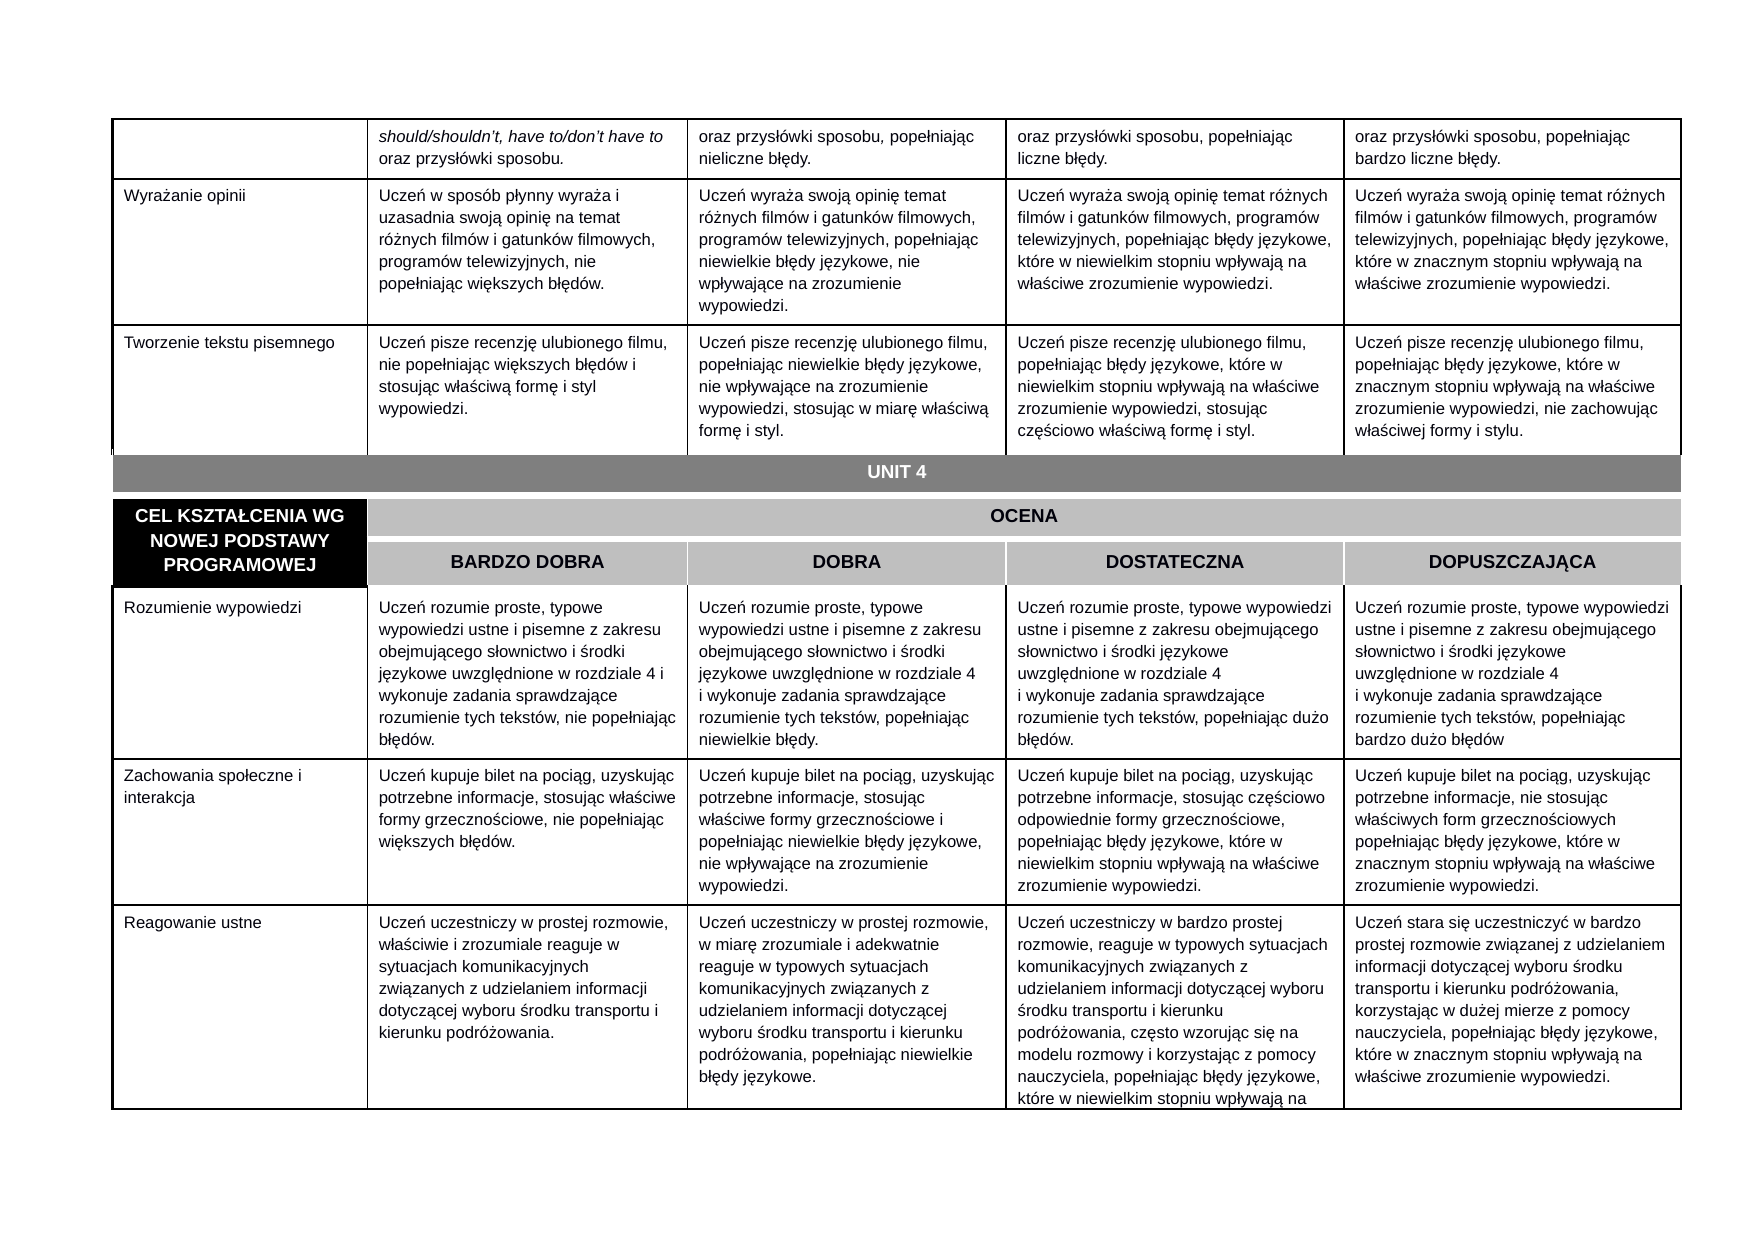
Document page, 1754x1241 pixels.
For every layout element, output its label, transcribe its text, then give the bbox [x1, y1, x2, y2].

table_cell Uczeń rozumie proste, typowe wypowiedzi ustne i pisemne z zakresu obejmującego słownictwo i środki językowe uwzględnione w rozdziale 4 i wykonuje zadania sprawdzające rozumienie tych tekstów, nie popełniając błędów. [368, 592, 687, 758]
table_cell Uczeń rozumie proste, typowe wypowiedzi ustne i pisemne z zakresu obejmującego słownictwo i środki językowe uwzględnione w rozdziale 4 i wykonuje zadania sprawdzające rozumienie tych tekstów, popełniając bardzo dużo błędów [1345, 592, 1680, 758]
table_cell Reagowanie ustne [114, 906, 367, 1108]
table_cell Uczeń pisze recenzję ulubionego filmu, nie popełniając większych błędów i stosując właściwą formę i styl wypowiedzi. [368, 326, 687, 449]
table_cell oraz przysłówki sposobu, popełniając nieliczne błędy. [688, 120, 1005, 178]
table_cell Uczeń kupuje bilet na pociąg, uzyskując potrzebne informacje, stosując częściowo odpowiednie formy grzecznościowe, popełniając błędy językowe, które w niewielkim stopniu wpływają na właściwe zrozumienie wypowiedzi. [1007, 760, 1343, 904]
table_cell Uczeń wyraża swoją opinię temat różnych filmów i gatunków filmowych, programów telewizyjnych, popełniając błędy językowe, które w niewielkim stopniu wpływają na właściwe zrozumienie wypowiedzi. [1007, 180, 1343, 324]
table_cell Zachowania społeczne i interakcja [114, 760, 367, 904]
table_cell Uczeń pisze recenzję ulubionego filmu, popełniając błędy językowe, które w niewielkim stopniu wpływają na właściwe zrozumienie wypowiedzi, stosując częściowo właściwą formę i styl. [1007, 326, 1343, 449]
table_cell Uczeń wyraża swoją opinię temat różnych filmów i gatunków filmowych, programów telewizyjnych, popełniając błędy językowe, które w znacznym stopniu wpływają na właściwe zrozumienie wypowiedzi. [1345, 180, 1680, 324]
table_cell Uczeń kupuje bilet na pociąg, uzyskując potrzebne informacje, nie stosując właściwych form grzecznościowych popełniając błędy językowe, które w znacznym stopniu wpływają na właściwe zrozumienie wypowiedzi. [1345, 760, 1680, 904]
table_cell Uczeń kupuje bilet na pociąg, uzyskując potrzebne informacje, stosując właściwe formy grzecznościowe i popełniając niewielkie błędy językowe, nie wpływające na zrozumienie wypowiedzi. [688, 760, 1005, 904]
table_cell BARDZO DOBRA [368, 542, 687, 585]
table_cell DOBRA [688, 542, 1005, 585]
table_cell Uczeń uczestniczy w prostej rozmowie, właściwie i zrozumiale reaguje w sytuacjach komunikacyjnych związanych z udzielaniem informacji dotyczącej wyboru środku transportu i kierunku podróżowania. [368, 906, 687, 1108]
table_cell UNIT 4 [113, 455, 1681, 492]
table_cell Uczeń kupuje bilet na pociąg, uzyskując potrzebne informacje, stosując właściwe formy grzecznościowe, nie popełniając większych błędów. [368, 760, 687, 904]
table_cell Uczeń pisze recenzję ulubionego filmu, popełniając niewielkie błędy językowe, nie wpływające na zrozumienie wypowiedzi, stosując w miarę właściwą formę i styl. [688, 326, 1005, 449]
table_cell oraz przysłówki sposobu, popełniając liczne błędy. [1007, 120, 1343, 178]
table_cell CEL KSZTAŁCENIA WG NOWEJ PODSTAWY PROGRAMOWEJ [113, 499, 367, 585]
table_cell Uczeń wyraża swoją opinię temat różnych filmów i gatunków filmowych, programów telewizyjnych, popełniając niewielkie błędy językowe, nie wpływające na zrozumienie wypowiedzi. [688, 180, 1005, 324]
table_cell Wyrażanie opinii [114, 180, 367, 324]
table_cell Uczeń rozumie proste, typowe wypowiedzi ustne i pisemne z zakresu obejmującego słownictwo i środki językowe uwzględnione w rozdziale 4 i wykonuje zadania sprawdzające rozumienie tych tekstów, popełniając niewielkie błędy. [688, 592, 1005, 758]
table_cell Uczeń uczestniczy w bardzo prostej rozmowie, reaguje w typowych sytuacjach komunikacyjnych związanych z udzielaniem informacji dotyczącej wyboru środku transportu i kierunku podróżowania, często wzorując się na modelu rozmowy i korzystając z pomocy nauczyciela, popełniając błędy językowe, które w niewielkim stopniu wpływają na [1007, 906, 1343, 1108]
table_cell Uczeń w sposób płynny wyraża i uzasadnia swoją opinię na temat różnych filmów i gatunków filmowych, programów telewizyjnych, nie popełniając większych błędów. [368, 180, 687, 324]
table_cell Uczeń rozumie proste, typowe wypowiedzi ustne i pisemne z zakresu obejmującego słownictwo i środki językowe uwzględnione w rozdziale 4 i wykonuje zadania sprawdzające rozumienie tych tekstów, popełniając dużo błędów. [1007, 592, 1343, 758]
table_cell [114, 120, 367, 178]
table_cell OCENA [368, 499, 1681, 536]
table_cell Uczeń uczestniczy w prostej rozmowie, w miarę zrozumiale i adekwatnie reaguje w typowych sytuacjach komunikacyjnych związanych z udzielaniem informacji dotyczącej wyboru środku transportu i kierunku podróżowania, popełniając niewielkie błędy językowe. [688, 906, 1005, 1108]
table_cell should/shouldn’t, have to/don’t have to oraz przysłówki sposobu. [368, 120, 687, 178]
table_cell Uczeń pisze recenzję ulubionego filmu, popełniając błędy językowe, które w znacznym stopniu wpływają na właściwe zrozumienie wypowiedzi, nie zachowując właściwej formy i stylu. [1345, 326, 1680, 449]
table_cell DOSTATECZNA [1007, 542, 1343, 585]
table_cell Rozumienie wypowiedzi [114, 588, 367, 758]
table_cell DOPUSZCZAJĄCA [1345, 542, 1681, 585]
table_cell oraz przysłówki sposobu, popełniając bardzo liczne błędy. [1345, 120, 1680, 178]
table_cell Tworzenie tekstu pisemnego [114, 326, 367, 449]
table_cell Uczeń stara się uczestniczyć w bardzo prostej rozmowie związanej z udzielaniem informacji dotyczącej wyboru środku transportu i kierunku podróżowania, korzystając w dużej mierze z pomocy nauczyciela, popełniając błędy językowe, które w znacznym stopniu wpływają na właściwe zrozumienie wypowiedzi. [1345, 906, 1680, 1108]
